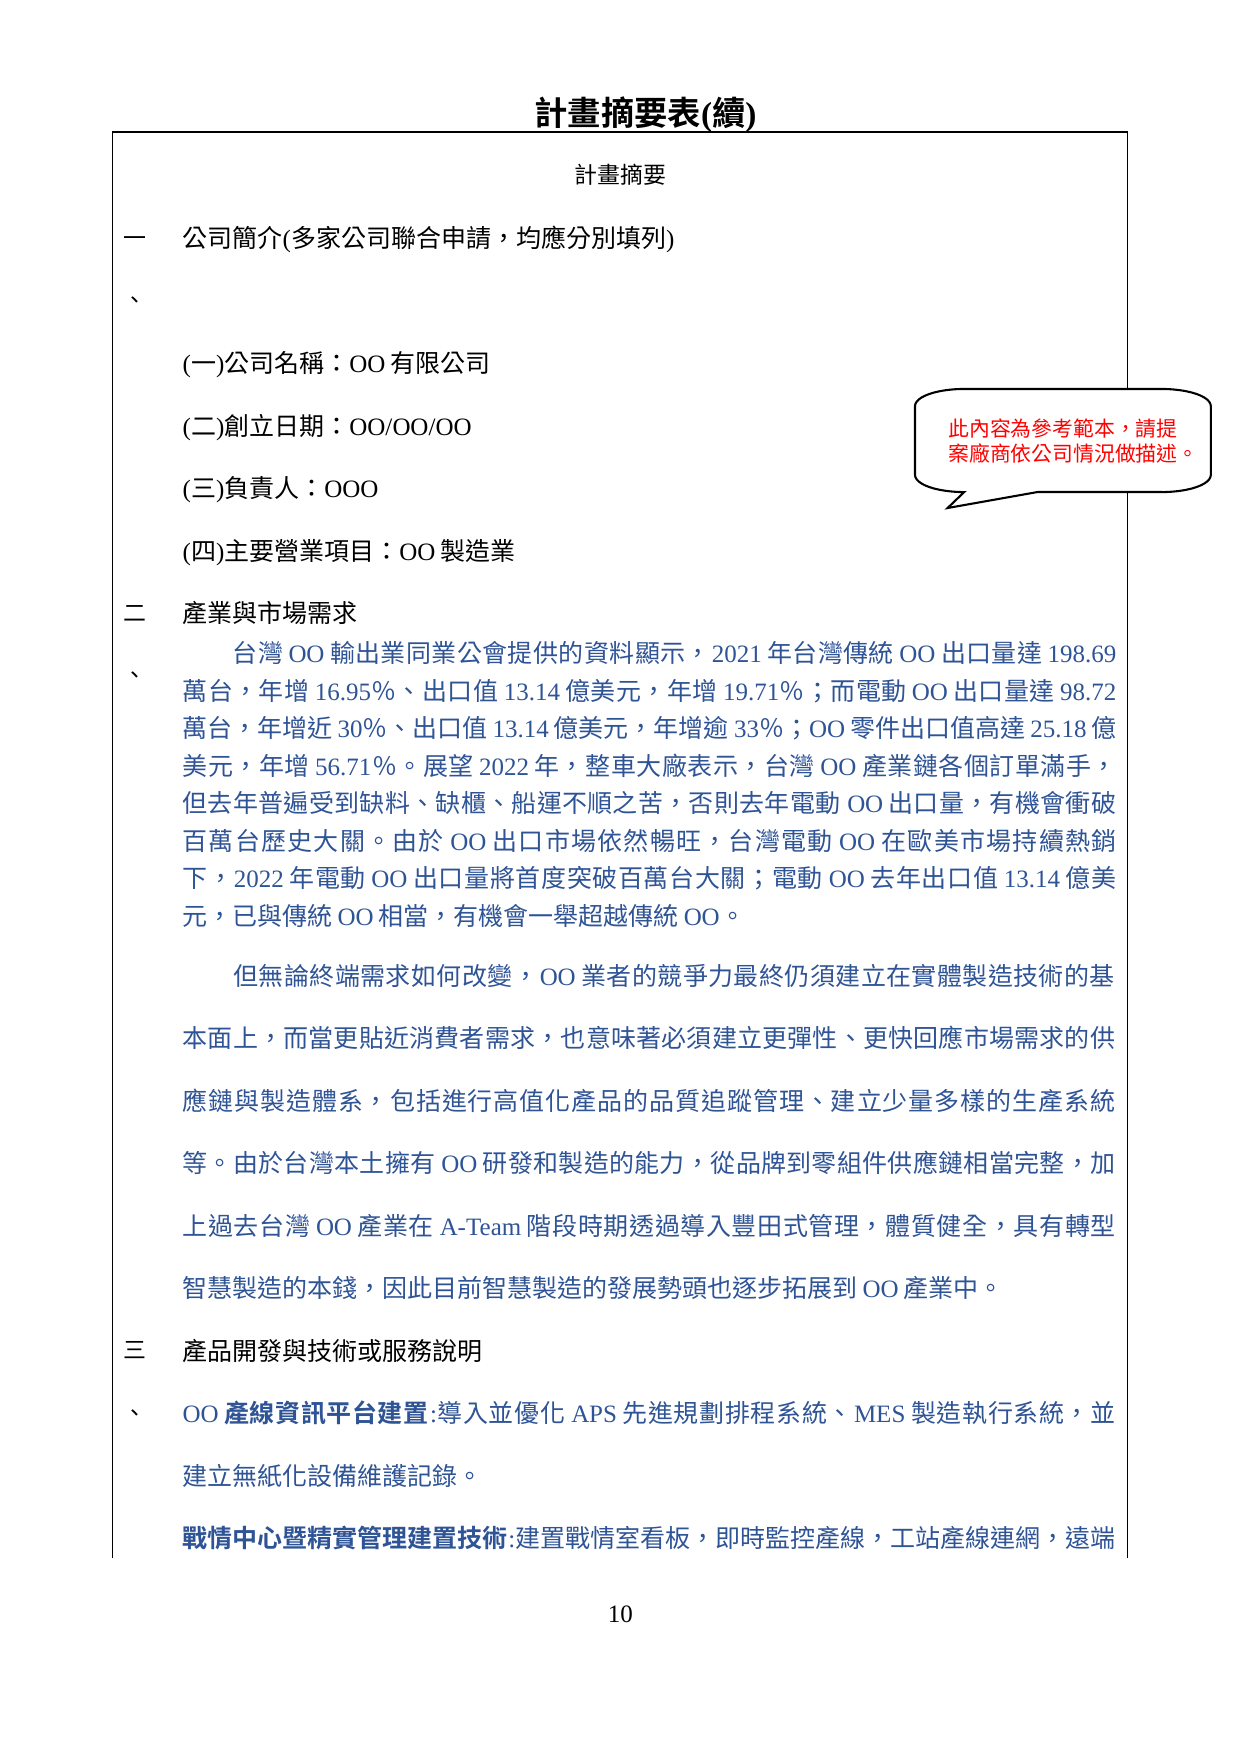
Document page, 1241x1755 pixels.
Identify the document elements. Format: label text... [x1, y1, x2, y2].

table_cell [113, 445, 171, 507]
table_cell [113, 508, 171, 570]
table_cell 公司簡介(多家公司聯合申請，均應分別填列) [171, 195, 1127, 320]
table_cell [113, 320, 171, 382]
text 計畫摘要表(續) [162, 69, 1128, 131]
table_cell 產業與市場需求 台灣OO輸出業同業公會提供的資料顯示，2021年台灣傳統OO出口量達198.69萬台，年增16.95％、出口值13.14億美元，年增19.71％；而電動OO出口量達98.72萬台，年增近30％、出口值13.14億美元，年增逾33％；OO零件出口值高達25.18億美元，年增56.71％。展望2022年，整車大廠表示，台灣OO產業鏈各個訂單滿手，但去年普遍受到缺料、缺櫃、船運不順之苦，否則去年電動OO出口量，有機會衝破百萬台歷史大關。由於OO出口市場依然暢旺，台灣電動OO在歐美市場持續熱銷下，2022年電動OO出口量將首度突破百萬台大關；電動OO去年出口值13.14億美元，已與傳統OO相當，有機會一舉超越傳統OO。 但無論終端需求如何改變，OO業者的競爭力最終仍須建立在實體製造技術的基本面上，而當更貼近消費者需求，也意味著必須建立更彈性、更快回應市場需求的供應鏈與製造體系，包括進行高值化產品的品質追蹤管理、建立少量多樣的生產系統等。由於台灣本土擁有OO研發和製造的能力，從品牌到零組件供應鏈相當完整，加上過去台灣OO產業在A-Team階段時期透過導入豐田式管理，體質健全，具有轉型智慧製造的本錢，因此目前智慧製造的發展勢頭也逐步拓展到OO產業中。 [171, 570, 1127, 1307]
table_cell (三)負責人：OOO [965, 494, 1127, 507]
table_cell (三)負責人：OOO [171, 445, 959, 507]
table_cell 二、 [113, 570, 171, 1307]
table_cell [113, 383, 171, 445]
table_header 計畫摘要 [113, 133, 1127, 195]
table_cell (二)創立日期：OO/OO/OO [171, 383, 1127, 445]
table_cell 一、 [113, 195, 171, 320]
table_cell 產品開發與技術或服務說明 OO產線資訊平台建置:導入並優化APS先進規劃排程系統、MES製造執行系統，並建立無紙化設備維護記錄。 戰情中心暨精實管理建置技術:建置戰情室看板，即時監控產線，工站產線連網，遠端 [171, 1308, 1127, 1557]
table_cell 三、 [113, 1308, 171, 1557]
table_cell (一)公司名稱：OO有限公司 [171, 320, 1127, 382]
table_cell (四)主要營業項目：OO製造業 [171, 508, 1127, 570]
